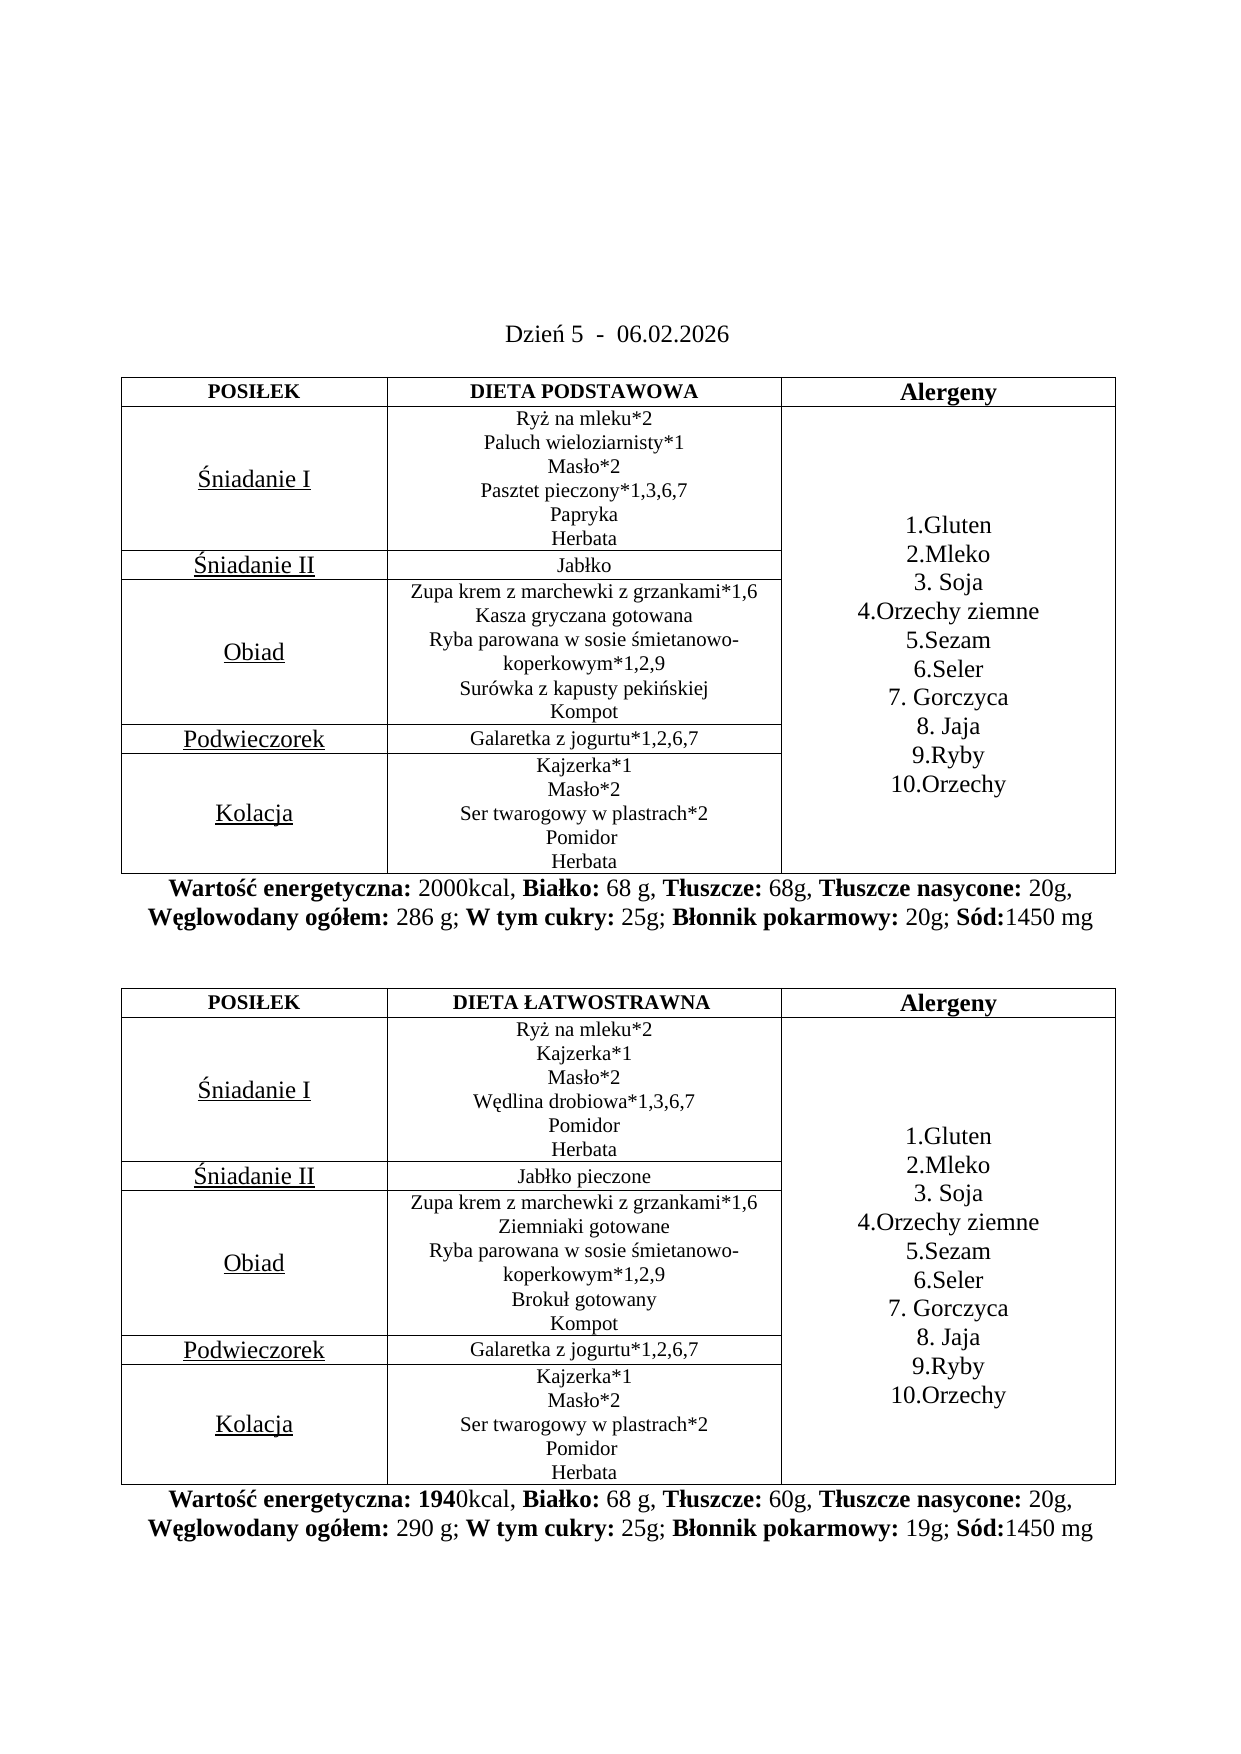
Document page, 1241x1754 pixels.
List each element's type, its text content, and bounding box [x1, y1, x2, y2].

table_header POSIŁEK [122, 989, 387, 1017]
table_cell Kajzerka*1 Masło*2 Ser twarogowy w plastrach*2 Pomidor Herbata [388, 754, 781, 873]
table_cell Kolacja [122, 1365, 387, 1484]
table_cell 1.Gluten 2.Mleko 3. Soja 4.Orzechy ziemne 5.Sezam 6.Seler 7. Gorczyca 8. Jaja 9.Ryby 10.Orzechy [782, 407, 1115, 873]
table_cell Obiad [122, 580, 387, 723]
table_cell Ryż na mleku*2 Paluch wieloziarnisty*1 Masło*2 Pasztet pieczony*1,3,6,7 Papryka Herbata [388, 407, 781, 550]
table_cell Obiad [122, 1191, 387, 1334]
table_cell 1.Gluten 2.Mleko 3. Soja 4.Orzechy ziemne 5.Sezam 6.Seler 7. Gorczyca 8. Jaja 9.Ryby 10.Orzechy [782, 1018, 1115, 1484]
table_header POSIŁEK [122, 378, 387, 406]
table_cell Kolacja [122, 754, 387, 873]
table_cell Śniadanie II [122, 551, 387, 579]
table_cell Zupa krem z marchewki z grzankami*1,6 Ziemniaki gotowane Ryba parowana w sosie śmietanowo- koperkowym*1,2,9 Brokuł gotowany Kompot [388, 1191, 781, 1334]
text Wartość energetyczna: 2000kcal, Białko: 68 g, Tłuszcze: 68g, Tłuszcze nasycone: 20g, Węglowodany ogółem: 286 g; W tym cukry: 25g; Błonnik pokarmowy: 20g; Sód:1450 mg [118, 873, 1122, 930]
text Dzień 5 - 06.02.2026 [118, 319, 1122, 348]
table_cell Galaretka z jogurtu*1,2,6,7 [388, 1336, 781, 1363]
table_cell Jabłko [388, 551, 781, 579]
table_cell Śniadanie I [122, 407, 387, 550]
table_cell Podwieczorek [122, 1336, 387, 1363]
table_cell Kajzerka*1 Masło*2 Ser twarogowy w plastrach*2 Pomidor Herbata [388, 1365, 781, 1484]
table_header DIETA ŁATWOSTRAWNA [388, 989, 781, 1017]
table_cell Podwieczorek [122, 725, 387, 752]
table_cell Zupa krem z marchewki z grzankami*1,6 Kasza gryczana gotowana Ryba parowana w sosie śmietanowo- koperkowym*1,2,9 Surówka z kapusty pekińskiej Kompot [388, 580, 781, 723]
text Wartość energetyczna: 1940kcal, Białko: 68 g, Tłuszcze: 60g, Tłuszcze nasycone: 20g, Węglowodany ogółem: 290 g; W tym cukry: 25g; Błonnik pokarmowy: 19g; Sód:1450 mg [118, 1484, 1122, 1541]
table_cell Galaretka z jogurtu*1,2,6,7 [388, 725, 781, 752]
table_header Alergeny [782, 378, 1115, 406]
table_header DIETA PODSTAWOWA [388, 378, 781, 406]
table_cell Ryż na mleku*2 Kajzerka*1 Masło*2 Wędlina drobiowa*1,3,6,7 Pomidor Herbata [388, 1018, 781, 1161]
table_header Alergeny [782, 989, 1115, 1017]
table_cell Śniadanie II [122, 1162, 387, 1190]
table_cell Jabłko pieczone [388, 1162, 781, 1190]
table_cell Śniadanie I [122, 1018, 387, 1161]
